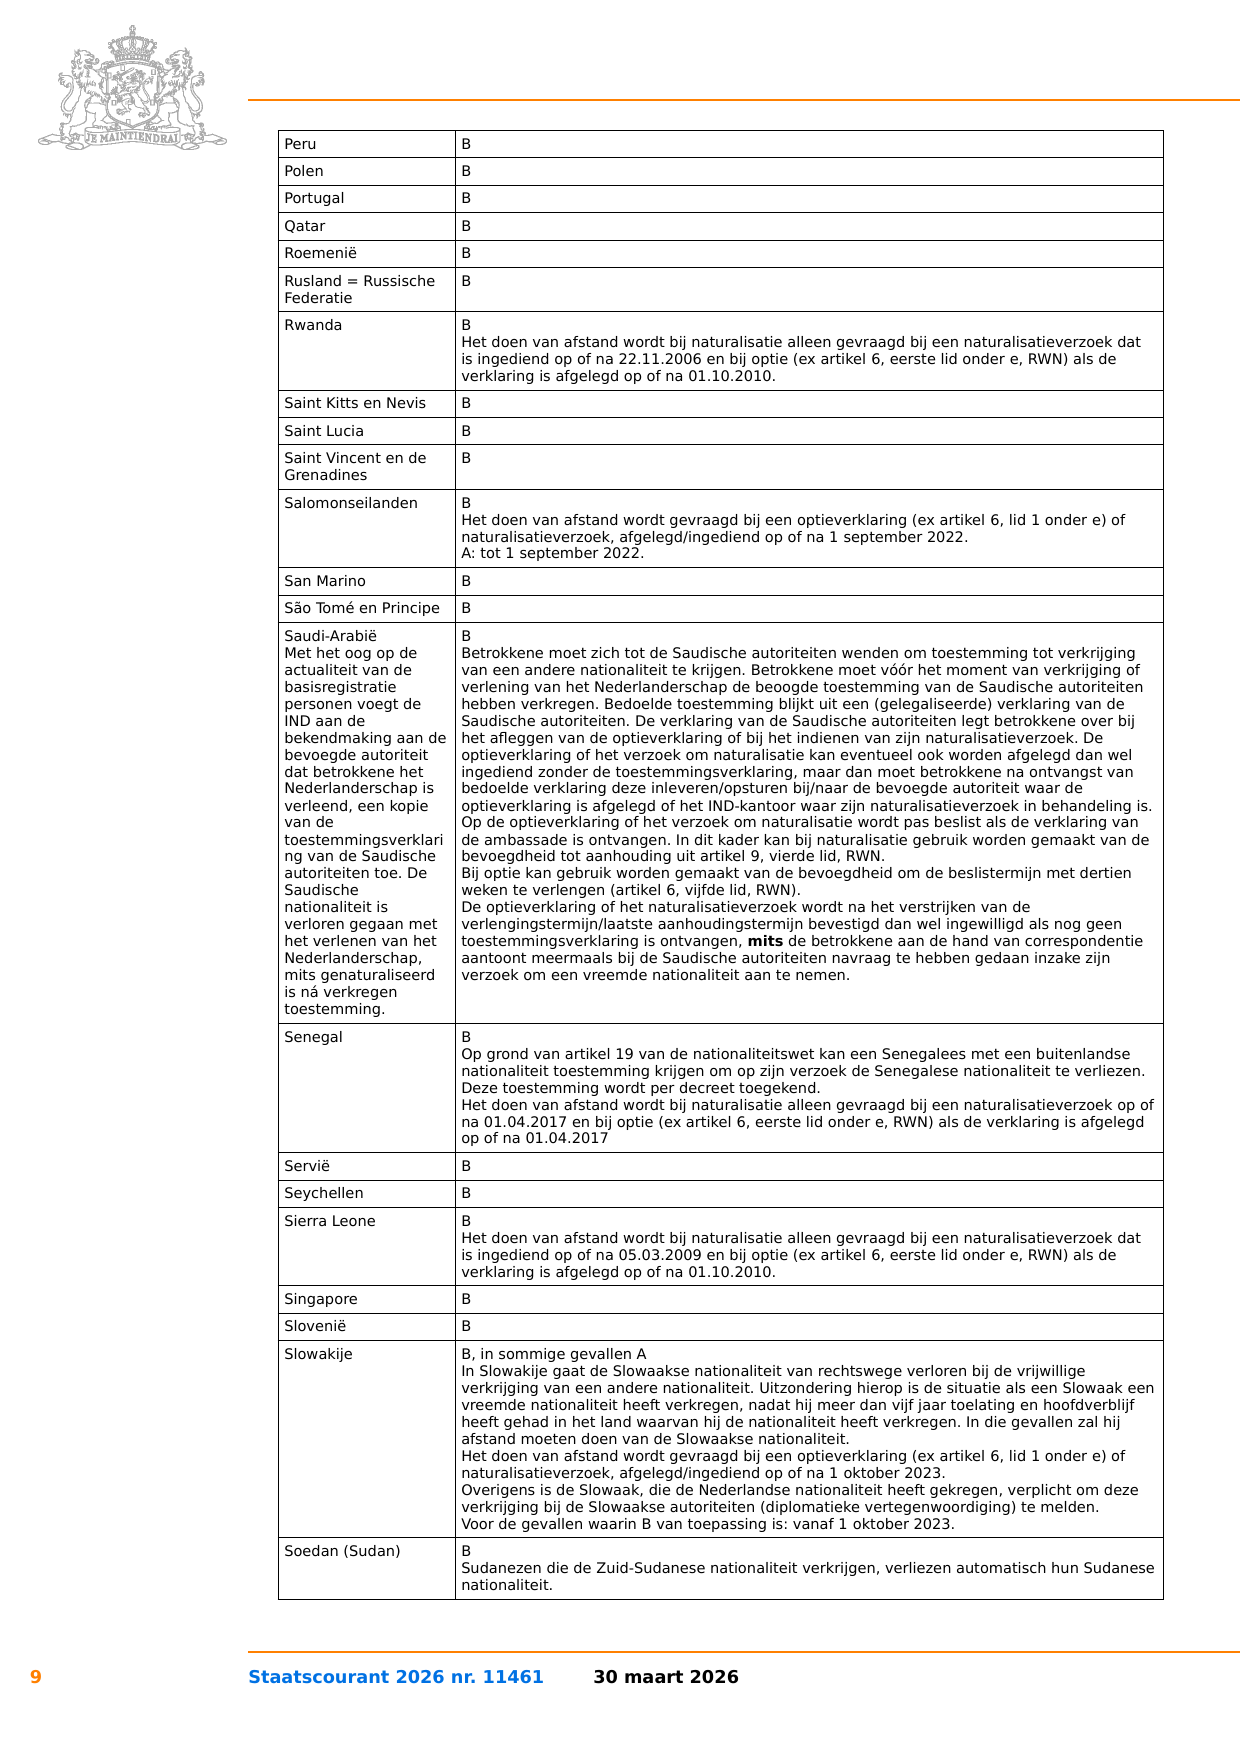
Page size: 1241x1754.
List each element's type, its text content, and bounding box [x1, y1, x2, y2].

table_cell B [456, 596, 1163, 622]
table_cell Roemenië [279, 241, 455, 267]
table_cell San Marino [279, 568, 455, 594]
table_cell B [456, 268, 1163, 311]
table_cell Polen [279, 158, 455, 185]
table_cell B [456, 241, 1163, 267]
table_cell B [456, 158, 1163, 185]
table_cell B Het doen van afstand wordt bij naturalisatie alleen gevraagd bij een naturalisatieverzoek dat is ingediend op of na 22.11.2006 en bij optie (ex artikel 6, eerste lid onder e, RWN) als de verklaring is afgelegd op of na 01.10.2010. [456, 312, 1163, 389]
table_cell Senegal [279, 1024, 455, 1152]
table_cell São Tomé en Principe [279, 596, 455, 622]
table_cell B [456, 418, 1163, 444]
table_cell B [456, 186, 1163, 212]
table_cell B [456, 131, 1163, 157]
table_cell Peru [279, 131, 455, 157]
table_cell B Sudanezen die de Zuid-Sudanese nationaliteit verkrijgen, verliezen automatisch hun Sudanese nationaliteit. [456, 1538, 1163, 1598]
table_cell Rwanda [279, 312, 455, 389]
table_cell Rusland = Russische Federatie [279, 268, 455, 311]
table_cell Saint Kitts en Nevis [279, 391, 455, 417]
table_cell B [456, 1286, 1163, 1313]
table_cell B [456, 1153, 1163, 1179]
table_cell B [456, 391, 1163, 417]
picture [38, 25, 227, 150]
table_cell Saudi-Arabië Met het oog op de actualiteit van de basisregistratie personen voegt de IND aan de bekendmaking aan de bevoegde autoriteit dat betrokkene het Nederlanderschap is verleend, een kopie van de toestemmingsverklaring van de Saudische autoriteiten toe. De Saudische nationaliteit is verloren gegaan met het verlenen van het Nederlanderschap, mits genaturaliseerd is ná verkregen toestemming. [279, 623, 455, 1023]
table_cell B [456, 445, 1163, 489]
table_cell Slowakije [279, 1341, 455, 1537]
table_cell Servië [279, 1153, 455, 1179]
table_cell B [456, 1314, 1163, 1340]
table_cell Salomonseilanden [279, 490, 455, 567]
table_cell B, in sommige gevallen A In Slowakije gaat de Slowaakse nationaliteit van rechtswege verloren bij de vrijwillige verkrijging van een andere nationaliteit. Uitzondering hierop is de situatie als een Slowaak een vreemde nationaliteit heeft verkregen, nadat hij meer dan vijf jaar toelating en hoofdverblijf heeft gehad in het land waarvan hij de nationaliteit heeft verkregen. In die gevallen zal hij afstand moeten doen van de Slowaakse nationaliteit. Het doen van afstand wordt gevraagd bij een optieverklaring (ex artikel 6, lid 1 onder e) of naturalisatieverzoek, afgelegd/ingediend op of na 1 oktober 2023. Overigens is de Slowaak, die de Nederlandse nationaliteit heeft gekregen, verplicht om deze verkrijging bij de Slowaakse autoriteiten (diplomatieke vertegenwoordiging) te melden. Voor de gevallen waarin B van toepassing is: vanaf 1 oktober 2023. [456, 1341, 1163, 1537]
table_cell B [456, 213, 1163, 239]
table_cell Seychellen [279, 1181, 455, 1207]
table_cell Soedan (Sudan) [279, 1538, 455, 1598]
table_cell Qatar [279, 213, 455, 239]
table_cell B [456, 568, 1163, 594]
table_cell Slovenië [279, 1314, 455, 1340]
table_cell Saint Vincent en de Grenadines [279, 445, 455, 489]
table_cell B Op grond van artikel 19 van de nationaliteitswet kan een Senegalees met een buitenlandse nationaliteit toestemming krijgen om op zijn verzoek de Senegalese nationaliteit te verliezen. Deze toestemming wordt per decreet toegekend. Het doen van afstand wordt bij naturalisatie alleen gevraagd bij een naturalisatieverzoek op of na 01.04.2017 en bij optie (ex artikel 6, eerste lid onder e, RWN) als de verklaring is afgelegd op of na 01.04.2017 [456, 1024, 1163, 1152]
table_cell Saint Lucia [279, 418, 455, 444]
table_cell Portugal [279, 186, 455, 212]
table_cell B Betrokkene moet zich tot de Saudische autoriteiten wenden om toestemming tot verkrijging van een andere nationaliteit te krijgen. Betrokkene moet vóór het moment van verkrijging of verlening van het Nederlanderschap de beoogde toestemming van de Saudische autoriteiten hebben verkregen. Bedoelde toestemming blijkt uit een (gelegaliseerde) verklaring van de Saudische autoriteiten. De verklaring van de Saudische autoriteiten legt betrokkene over bij het afleggen van de optieverklaring of bij het indienen van zijn naturalisatieverzoek. De optieverklaring of het verzoek om naturalisatie kan eventueel ook worden afgelegd dan wel ingediend zonder de toestemmingsverklaring, maar dan moet betrokkene na ontvangst van bedoelde verklaring deze inleveren/opsturen bij/naar de bevoegde autoriteit waar de optieverklaring is afgelegd of het IND-kantoor waar zijn naturalisatieverzoek in behandeling is. Op de optieverklaring of het verzoek om naturalisatie wordt pas beslist als de verklaring van de ambassade is ontvangen. In dit kader kan bij naturalisatie gebruik worden gemaakt van de bevoegdheid tot aanhouding uit artikel 9, vierde lid, RWN. Bij optie kan gebruik worden gemaakt van de bevoegdheid om de beslistermijn met dertien weken te verlengen (artikel 6, vijfde lid, RWN). De optieverklaring of het naturalisatieverzoek wordt na het verstrijken van de verlengingstermijn/laatste aanhoudingstermijn bevestigd dan wel ingewilligd als nog geen toestemmingsverklaring is ontvangen, mits de betrokkene aan de hand van correspondentie aantoont meermaals bij de Saudische autoriteiten navraag te hebben gedaan inzake zijn verzoek om een vreemde nationaliteit aan te nemen. [456, 623, 1163, 1023]
table_cell B Het doen van afstand wordt bij naturalisatie alleen gevraagd bij een naturalisatieverzoek dat is ingediend op of na 05.03.2009 en bij optie (ex artikel 6, eerste lid onder e, RWN) als de verklaring is afgelegd op of na 01.10.2010. [456, 1208, 1163, 1285]
table_cell Singapore [279, 1286, 455, 1313]
table_cell Sierra Leone [279, 1208, 455, 1285]
table_cell B Het doen van afstand wordt gevraagd bij een optieverklaring (ex artikel 6, lid 1 onder e) of naturalisatieverzoek, afgelegd/ingediend op of na 1 september 2022. A: tot 1 september 2022. [456, 490, 1163, 567]
table_cell B [456, 1181, 1163, 1207]
